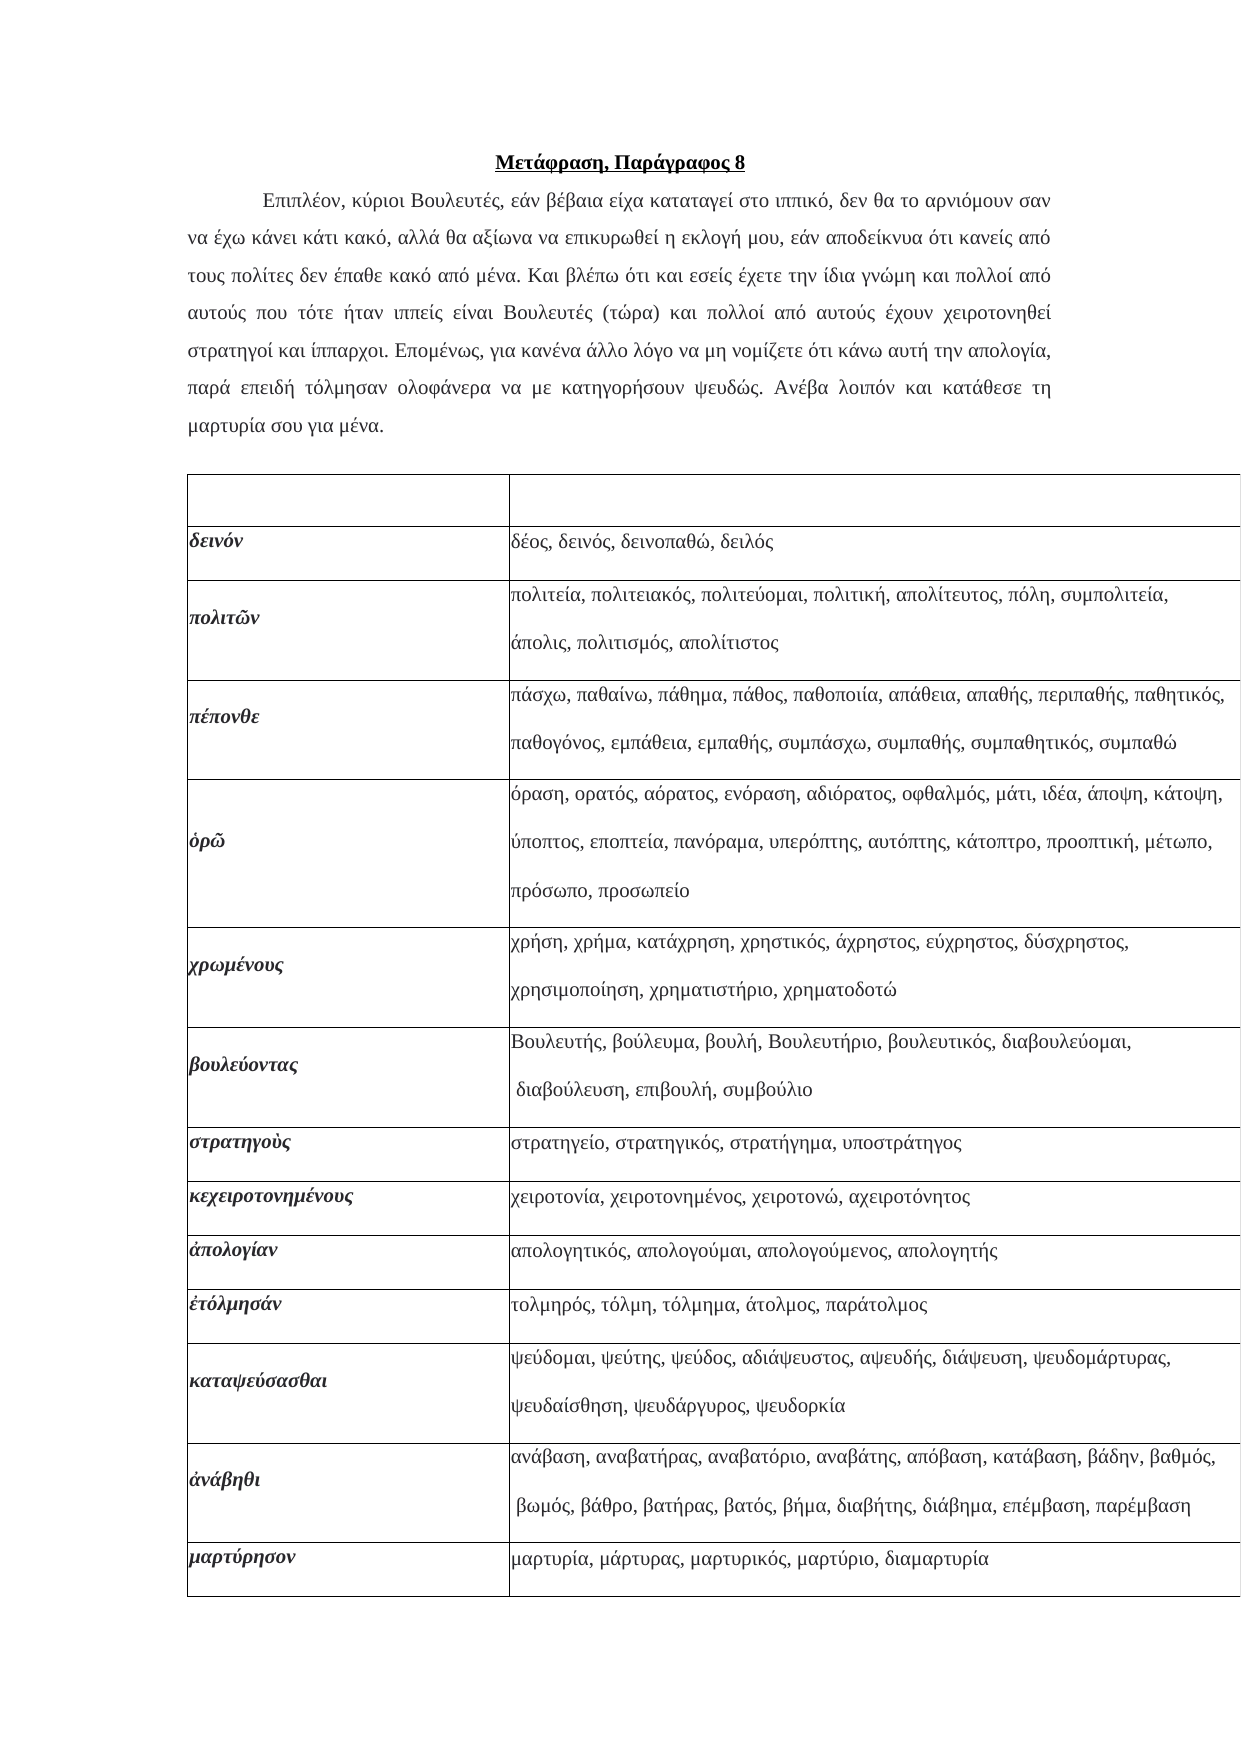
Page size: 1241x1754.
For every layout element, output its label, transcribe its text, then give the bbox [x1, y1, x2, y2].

table_cell χειροτονία, χειροτονημένος, χειροτονώ, αχειροτόνητος [510, 1182, 1240, 1235]
table_cell ἀνάβηθι [188, 1444, 509, 1542]
text Επιπλέον, κύριοι Βουλευτές, εάν βέβαια είχα καταταγεί στο ιππικό, δεν θα το αρνιόμουν σαν να έχω κάνει κάτι κακό, αλλά θα αξίωνα να επικυρωθεί η εκλογή μου, εάν αποδείκνυα ότι κανείς από τους πολίτες δεν έπαθε κακό από μένα. Και βλέπω ότι και εσείς έχετε την ίδια γνώμη και πολλοί από αυτούς που τότε ήταν ιππείς είναι Βουλευτές (τώρα) και πολλοί από αυτούς έχουν χειροτονηθεί στρατηγοί και ίππαρχοι. Επομένως, για κανένα άλλο λόγο να μη νομίζετε ότι κάνω αυτή την απολογία, παρά επειδή τόλμησαν ολοφάνερα να με κατηγορήσουν ψευδώς. Ανέβα λοιπόν και κατάθεσε τη μαρτυρία σου για μένα. [187, 174, 1053, 437]
table_cell ὁρῶ [188, 780, 509, 927]
table_cell δέος, δεινός, δεινοπαθώ, δειλός [510, 527, 1240, 580]
table_cell ανάβαση, αναβατήρας, αναβατόριο, αναβάτης, απόβαση, κατάβαση, βάδην, βαθμός, βωμός, βάθρο, βατήρας, βατός, βήμα, διαβήτης, διάβημα, επέμβαση, παρέμβαση [510, 1444, 1240, 1542]
subtitle Μετάφραση, Παράγραφος 8 [187, 150, 1053, 174]
table_cell στρατηγείο, στρατηγικός, στρατήγημα, υποστράτηγος [510, 1128, 1240, 1181]
table_cell όραση, ορατός, αόρατος, ενόραση, αδιόρατος, οφθαλμός, μάτι, ιδέα, άποψη, κάτοψη, ύποπτος, εποπτεία, πανόραμα, υπερόπτης, αυτόπτης, κάτοπτρο, προοπτική, μέτωπο, πρόσωπο, προσωπείο [510, 780, 1240, 927]
table_cell πέπονθε [188, 681, 509, 779]
table_cell ψεύδομαι, ψεύτης, ψεύδος, αδιάψευστος, αψευδής, διάψευση, ψευδομάρτυρας, ψευδαίσθηση, ψευδάργυρος, ψευδορκία [510, 1344, 1240, 1442]
table_cell στρατηγοὺς [188, 1128, 509, 1181]
table_cell ἐτόλμησάν [188, 1290, 509, 1343]
table_cell πάσχω, παθαίνω, πάθημα, πάθος, παθοποιία, απάθεια, απαθής, περιπαθής, παθητικός, παθογόνος, εμπάθεια, εμπαθής, συμπάσχω, συμπαθής, συμπαθητικός, συμπαθώ [510, 681, 1240, 779]
table_cell πολιτῶν [188, 581, 509, 679]
table_cell κεχειροτονημένους [188, 1182, 509, 1235]
table_cell βουλεύοντας [188, 1028, 509, 1127]
table_cell μαρτύρησον [188, 1543, 509, 1596]
table_cell χρωμένους [188, 928, 509, 1027]
table_cell χρήση, χρήμα, κατάχρηση, χρηστικός, άχρηστος, εύχρηστος, δύσχρηστος, χρησιμοποίηση, χρηματιστήριο, χρηματοδοτώ [510, 928, 1240, 1027]
table_cell μαρτυρία, μάρτυρας, μαρτυρικός, μαρτύριο, διαμαρτυρία [510, 1543, 1240, 1596]
table_cell Βουλευτής, βούλευμα, βουλή, Βουλευτήριο, βουλευτικός, διαβουλεύομαι, διαβούλευση, επιβουλή, συμβούλιο [510, 1028, 1240, 1127]
table_cell δεινόν [188, 527, 509, 580]
table_cell τολμηρός, τόλμη, τόλμημα, άτολμος, παράτολμος [510, 1290, 1240, 1343]
table_cell ἀπολογίαν [188, 1236, 509, 1289]
table_cell απολογητικός, απολογούμαι, απολογούμενος, απολογητής [510, 1236, 1240, 1289]
table_cell πολιτεία, πολιτειακός, πολιτεύομαι, πολιτική, απολίτευτος, πόλη, συμπολιτεία, άπολις, πολιτισμός, απολίτιστος [510, 581, 1240, 679]
table_cell καταψεύσασθαι [188, 1344, 509, 1442]
table_header [188, 475, 509, 526]
table_header [510, 475, 1240, 526]
